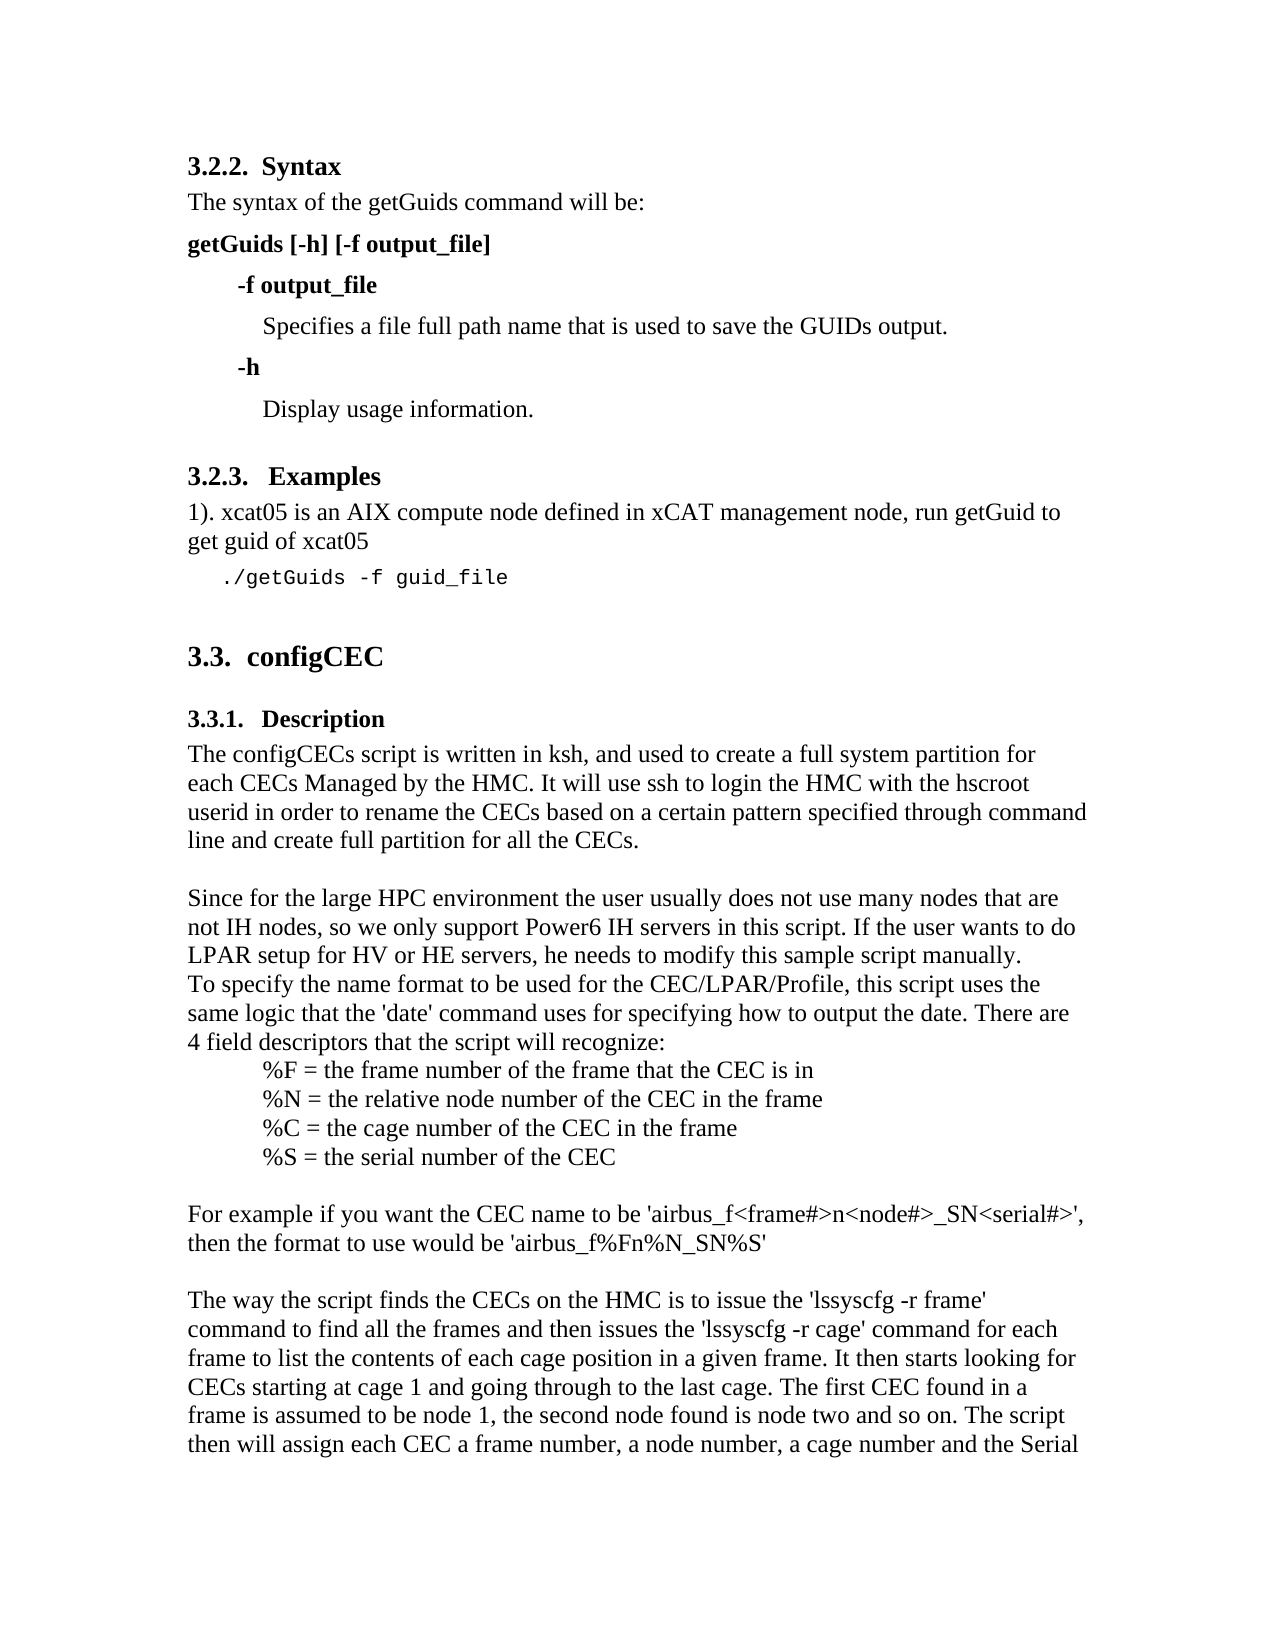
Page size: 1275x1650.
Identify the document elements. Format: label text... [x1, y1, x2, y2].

text %N = the relative node number of the CEC in the frame [187, 1084, 1087, 1113]
text 1). xcat05 is an AIX compute node defined in xCAT management node, run getGuid to get guid of xcat05 [187, 497, 1087, 555]
text Since for the large HPC environment the user usually does not use many nodes that are not IH nodes, so we only support Power6 IH servers in this script. If the user wants to do LPAR setup for HV or HE servers, he needs to modify this sample script manually. [187, 883, 1087, 969]
text The syntax of the getGuids command will be: [187, 187, 1087, 216]
text %S = the serial number of the CEC [187, 1142, 1087, 1171]
list ./getGuids -f guid_file [187, 567, 1087, 591]
text Display usage information. [187, 394, 1087, 422]
text %F = the frame number of the frame that the CEC is in [187, 1056, 1087, 1084]
text The configCECs script is written in ksh, and used to create a full system partition for each CECs Managed by the HMC. It will use ssh to login the HMC with the hscroot userid in order to rename the CECs based on a certain pattern specified through command line and create full partition for all the CECs. [187, 739, 1087, 854]
text Specifies a file full path name that is used to save the GUIDs output. [187, 311, 1087, 340]
text -h [187, 352, 1087, 381]
subtitle Examples [187, 460, 1087, 491]
subtitle configCEC [187, 639, 1087, 673]
text getGuids [-h] [-f output_file] [187, 229, 1087, 257]
text The way the script finds the CECs on the HMC is to issue the 'lssyscfg -r frame' command to find all the frames and then issues the 'lssyscfg -r cage' command for each frame to list the contents of each cage position in a given frame. It then starts looking for CECs starting at cage 1 and going through to the last cage. The first CEC found in a frame is assumed to be node 1, the second node found is node two and so on. The script then will assign each CEC a frame number, a node number, a cage number and the Serial [187, 1286, 1087, 1458]
subtitle Description [187, 704, 1087, 733]
text For example if you want the CEC name to be 'airbus_f<frame#>n<node#>_SN<serial#>', then the format to use would be 'airbus_f%Fn%N_SN%S' [187, 1199, 1087, 1257]
text %C = the cage number of the CEC in the frame [187, 1113, 1087, 1142]
text -f output_file [187, 270, 1087, 299]
text To specify the name format to be used for the CEC/LPAR/Profile, this script uses the same logic that the 'date' command uses for specifying how to output the date. There are 4 field descriptors that the script will recognize: [187, 969, 1087, 1056]
subtitle Syntax [187, 150, 1087, 181]
